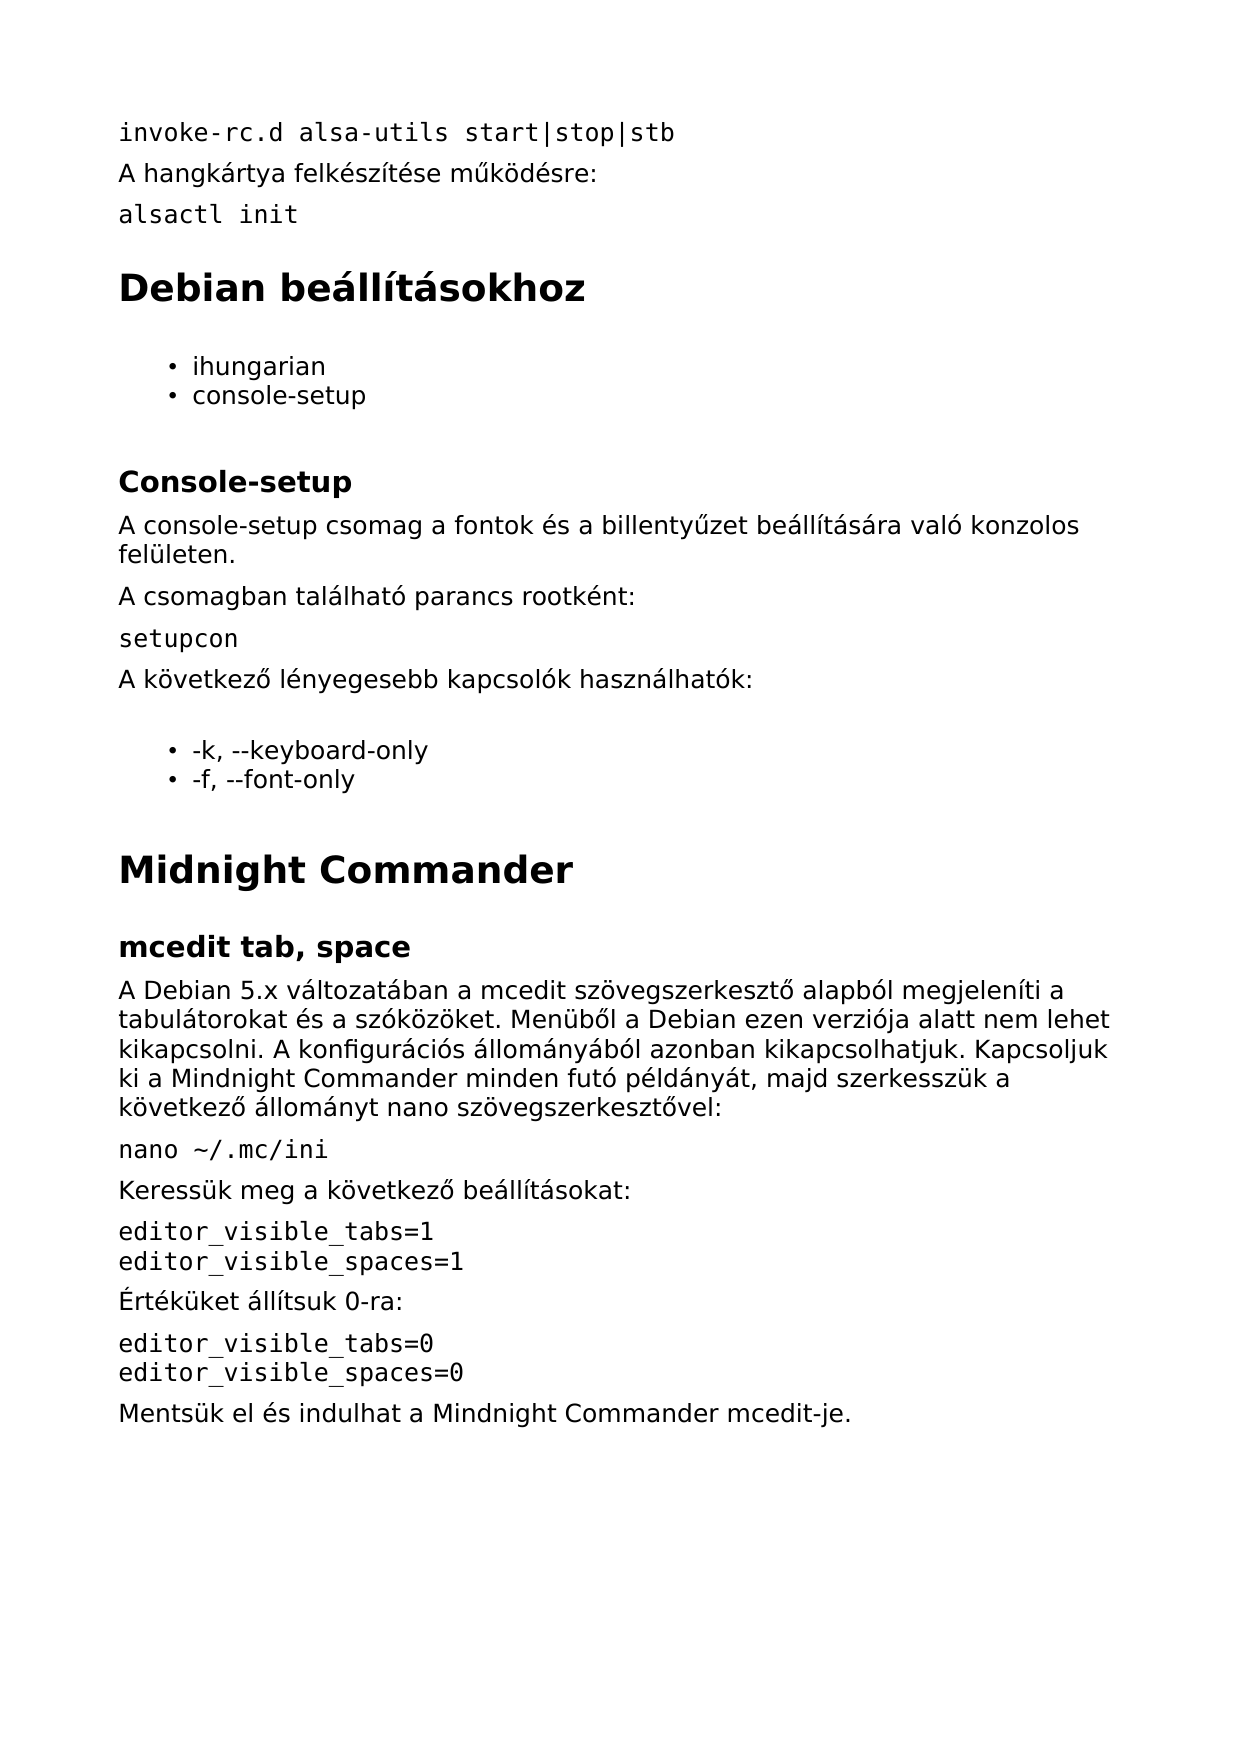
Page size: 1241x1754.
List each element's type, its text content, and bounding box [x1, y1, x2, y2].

text Keressük meg a következő beállításokat: [118, 1176, 1122, 1205]
list -f, --font-only [177, 765, 1122, 794]
text A Debian 5.x változatában a mcedit szövegszerkesztő alapból megjeleníti a tabulátorokat és a szóközöket. Menüből a Debian ezen verziója alatt nem lehet kikapcsolni. A konfigurációs állományából azonban kikapcsolhatjuk. Kapcsoljuk ki a Mindnight Commander minden futó példányát, majd szerkesszük a következő állományt nano szövegszerkesztővel: [118, 977, 1122, 1122]
text A hangkártya felkészítése működésre: [118, 159, 1122, 188]
list -k, --keyboard-only [177, 736, 1122, 765]
text editor_visible_tabs=1 editor_visible_spaces=1 [118, 1217, 1122, 1276]
subtitle Console-setup [118, 465, 1122, 499]
text alsactl init [118, 201, 1122, 230]
text A következő lényegesebb kapcsolók használhatók: [118, 665, 1122, 694]
text setupcon [118, 624, 1122, 653]
text editor_visible_tabs=0 editor_visible_spaces=0 [118, 1329, 1122, 1388]
subtitle Debian beállításokhoz [118, 267, 1122, 310]
text A console-setup csomag a fontok és a billentyűzet beállítására való konzolos felületen. [118, 512, 1122, 570]
list ihungarian [177, 352, 1122, 381]
text invoke-rc.d alsa-utils start|stop|stb [118, 118, 1122, 147]
text nano ~/.mc/ini [118, 1135, 1122, 1164]
text Mentsük el és indulhat a Mindnight Commander mcedit-je. [118, 1399, 1122, 1428]
subtitle mcedit tab, space [118, 930, 1122, 964]
text A csomagban található parancs rootként: [118, 582, 1122, 612]
list console-setup [177, 381, 1122, 411]
text Értéküket állítsuk 0-ra: [118, 1288, 1122, 1317]
subtitle Midnight Commander [118, 849, 1122, 893]
